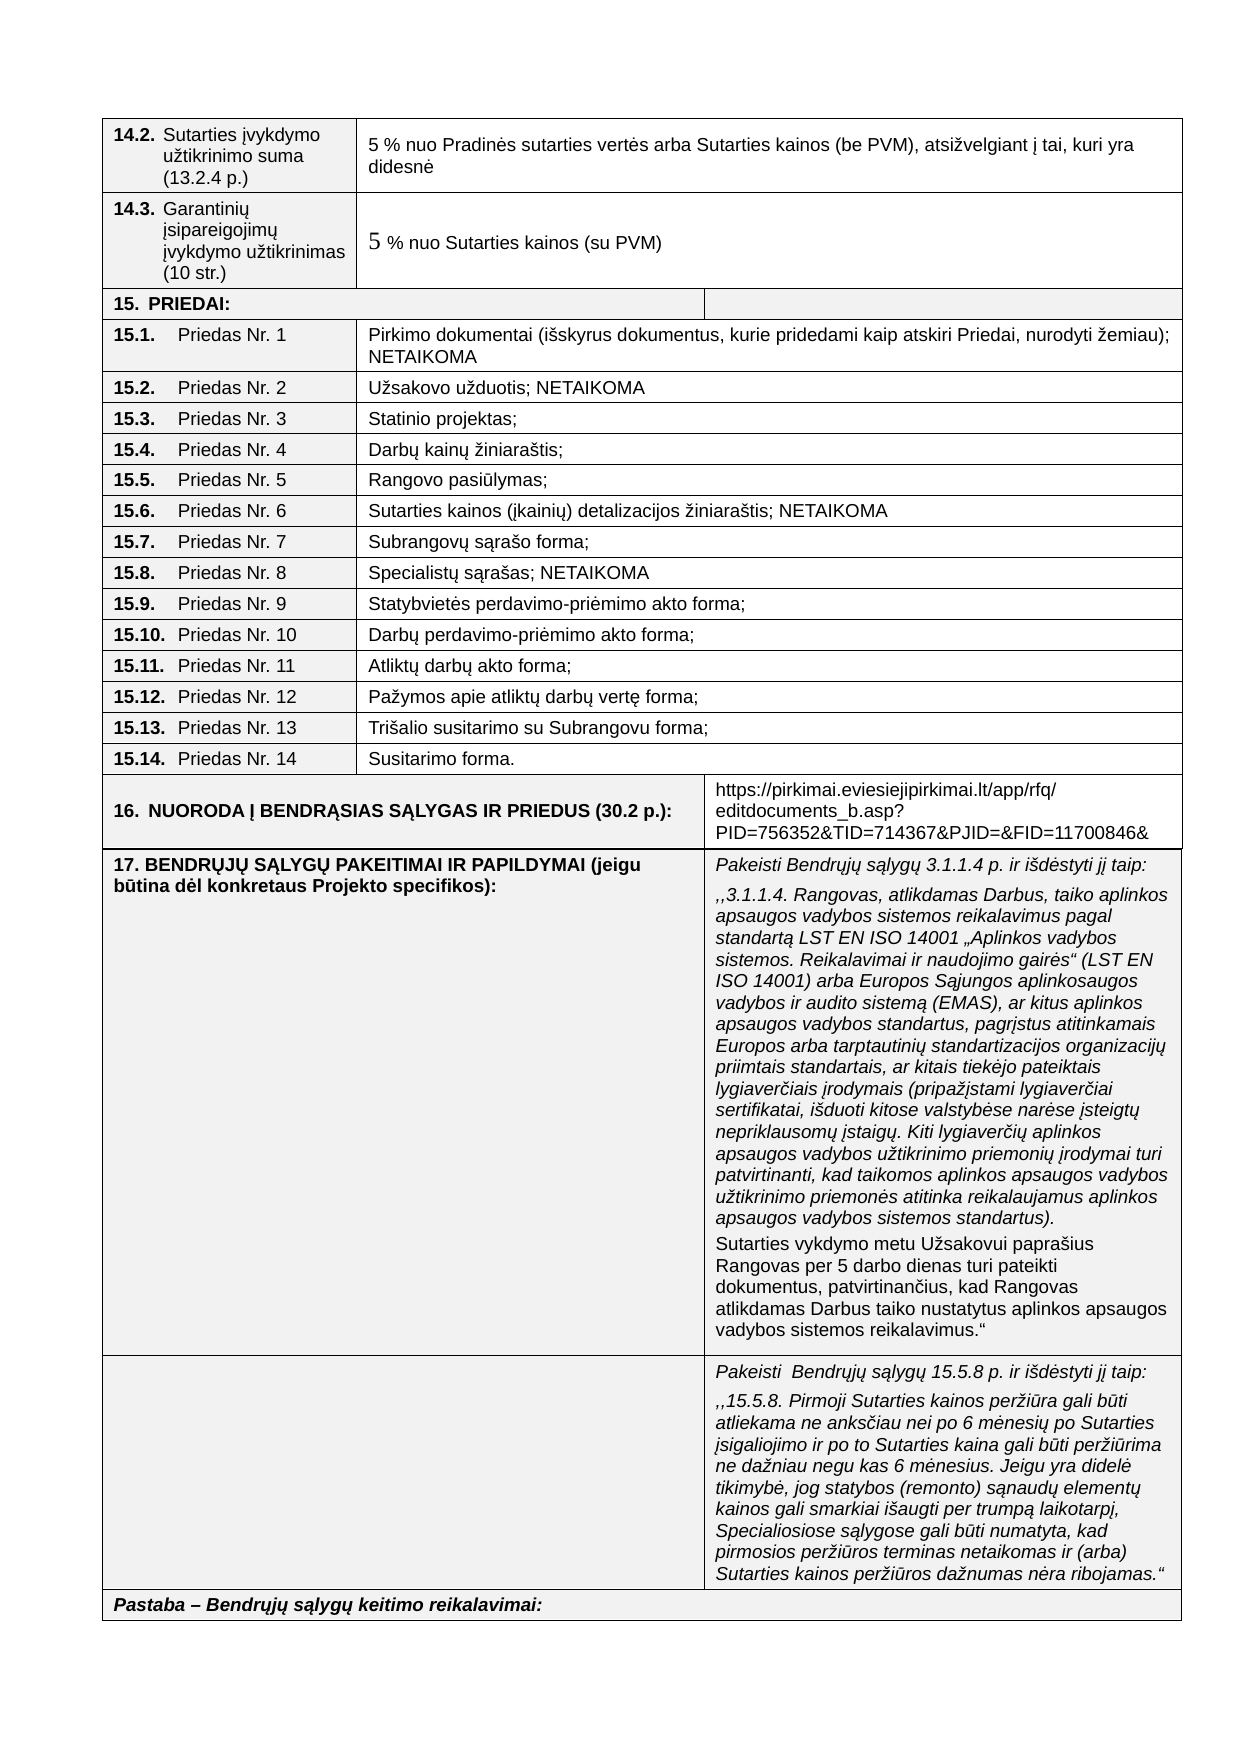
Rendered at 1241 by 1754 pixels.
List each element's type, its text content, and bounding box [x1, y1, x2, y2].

table_cell Specialistų sąrašas; NETAIKOMA [357, 558, 1182, 588]
table_cell Priedas Nr. 5 [103, 465, 356, 495]
table_cell Statybvietės perdavimo-priėmimo akto forma; [357, 589, 1182, 619]
table_cell Pirkimo dokumentai (išskyrus dokumentus, kurie pridedami kaip atskiri Priedai, nurodyti žemiau); NETAIKOMA [357, 320, 1182, 371]
table_cell Priedas Nr. 1 [103, 320, 356, 371]
table_cell Užsakovo užduotis; NETAIKOMA [357, 372, 1182, 402]
table_cell Pažymos apie atliktų darbų vertę forma; [357, 682, 1182, 712]
table_cell Priedas Nr. 13 [103, 713, 356, 742]
table_cell Garantinių įsipareigojimų įvykdymo užtikrinimas (10 str.) [103, 193, 356, 288]
table_cell Pastaba – Bendrųjų sąlygų keitimo reikalavimai: [103, 1590, 1181, 1619]
table_cell Pakeisti Bendrųjų sąlygų 15.5.8 p. ir išdėstyti jį taip: ,,15.5.8. Pirmoji Sutarties kainos peržiūra gali būti atliekama ne anksčiau nei po 6 mėnesių po Sutarties įsigaliojimo ir po to Sutarties kaina gali būti peržiūrima ne dažniau negu kas 6 mėnesius. Jeigu yra didelė tikimybė, jog statybos (remonto) sąnaudų elementų kainos gali smarkiai išaugti per trumpą laikotarpį, Specialiosiose sąlygose gali būti numatyta, kad pirmosios peržiūros terminas netaikomas ir (arba) Sutarties kainos peržiūros dažnumas nėra ribojamas.“ [705, 1356, 1181, 1588]
table_cell Priedas Nr. 6 [103, 496, 356, 526]
table_cell Statinio projektas; [357, 403, 1182, 433]
table_cell Darbų kainų žiniaraštis; [357, 434, 1182, 464]
table_cell Priedas Nr. 10 [103, 620, 356, 650]
table_cell Priedas Nr. 9 [103, 589, 356, 619]
table_cell Priedas Nr. 11 [103, 651, 356, 681]
table_cell Trišalio susitarimo su Subrangovu forma; [357, 713, 1182, 742]
table_header 17. BENDRŲJŲ SĄLYGŲ PAKEITIMAI IR PAPILDYMAI (jeigu būtina dėl konkretaus Projekto specifikos): [103, 850, 704, 1355]
table_cell 5 % nuo Sutarties kainos (su PVM) [357, 193, 1182, 288]
table_cell Sutarties įvykdymo užtikrinimo suma (13.2.4 p.) [103, 119, 356, 192]
table_cell https://pirkimai.eviesiejipirkimai.lt/app/rfq/editdocuments_b.asp?PID=756352&TID=714367&PJID=&FID=11700846& [705, 775, 1182, 847]
table_cell [705, 289, 1182, 319]
table_cell [103, 1356, 704, 1588]
table_cell Subrangovų sąrašo forma; [357, 527, 1182, 557]
table_cell Priedas Nr. 8 [103, 558, 356, 588]
table_cell 5 % nuo Pradinės sutarties vertės arba Sutarties kainos (be PVM), atsižvelgiant į tai, kuri yra didesnė [357, 119, 1182, 192]
table_cell Atliktų darbų akto forma; [357, 651, 1182, 681]
table_cell NUORODA Į BENDRĄSIAS SĄLYGAS IR PRIEDUS (30.2 p.): [103, 775, 704, 847]
table_cell Priedas Nr. 7 [103, 527, 356, 557]
table_cell Priedas Nr. 2 [103, 372, 356, 402]
table_cell Darbų perdavimo-priėmimo akto forma; [357, 620, 1182, 650]
table_header Pakeisti Bendrųjų sąlygų 3.1.1.4 p. ir išdėstyti jį taip: ,,3.1.1.4. Rangovas, atlikdamas Darbus, taiko aplinkos apsaugos vadybos sistemos reikalavimus pagal standartą LST EN ISO 14001 „Aplinkos vadybos sistemos. Reikalavimai ir naudojimo gairės“ (LST EN ISO 14001) arba Europos Sąjungos aplinkosaugos vadybos ir audito sistemą (EMAS), ar kitus aplinkos apsaugos vadybos standartus, pagrįstus atitinkamais Europos arba tarptautinių standartizacijos organizacijų priimtais standartais, ar kitais tiekėjo pateiktais lygiaverčiais įrodymais (pripažįstami lygiaverčiai sertifikatai, išduoti kitose valstybėse narėse įsteigtų nepriklausomų įstaigų. Kiti lygiaverčių aplinkos apsaugos vadybos užtikrinimo priemonių įrodymai turi patvirtinanti, kad taikomos aplinkos apsaugos vadybos užtikrinimo priemonės atitinka reikalaujamus aplinkos apsaugos vadybos sistemos standartus). Sutarties vykdymo metu Užsakovui paprašius Rangovas per 5 darbo dienas turi pateikti dokumentus, patvirtinančius, kad Rangovas atlikdamas Darbus taiko nustatytus aplinkos apsaugos vadybos sistemos reikalavimus.“ [705, 850, 1181, 1355]
table_cell Susitarimo forma. [357, 744, 1182, 773]
table_cell Sutarties kainos (įkainių) detalizacijos žiniaraštis; NETAIKOMA [357, 496, 1182, 526]
table_cell Priedas Nr. 3 [103, 403, 356, 433]
table_cell Priedas Nr. 12 [103, 682, 356, 712]
table_cell Priedas Nr. 14 [103, 744, 356, 773]
table_cell Rangovo pasiūlymas; [357, 465, 1182, 495]
table_cell Priedas Nr. 4 [103, 434, 356, 464]
table_cell PRIEDAI: [103, 289, 704, 319]
